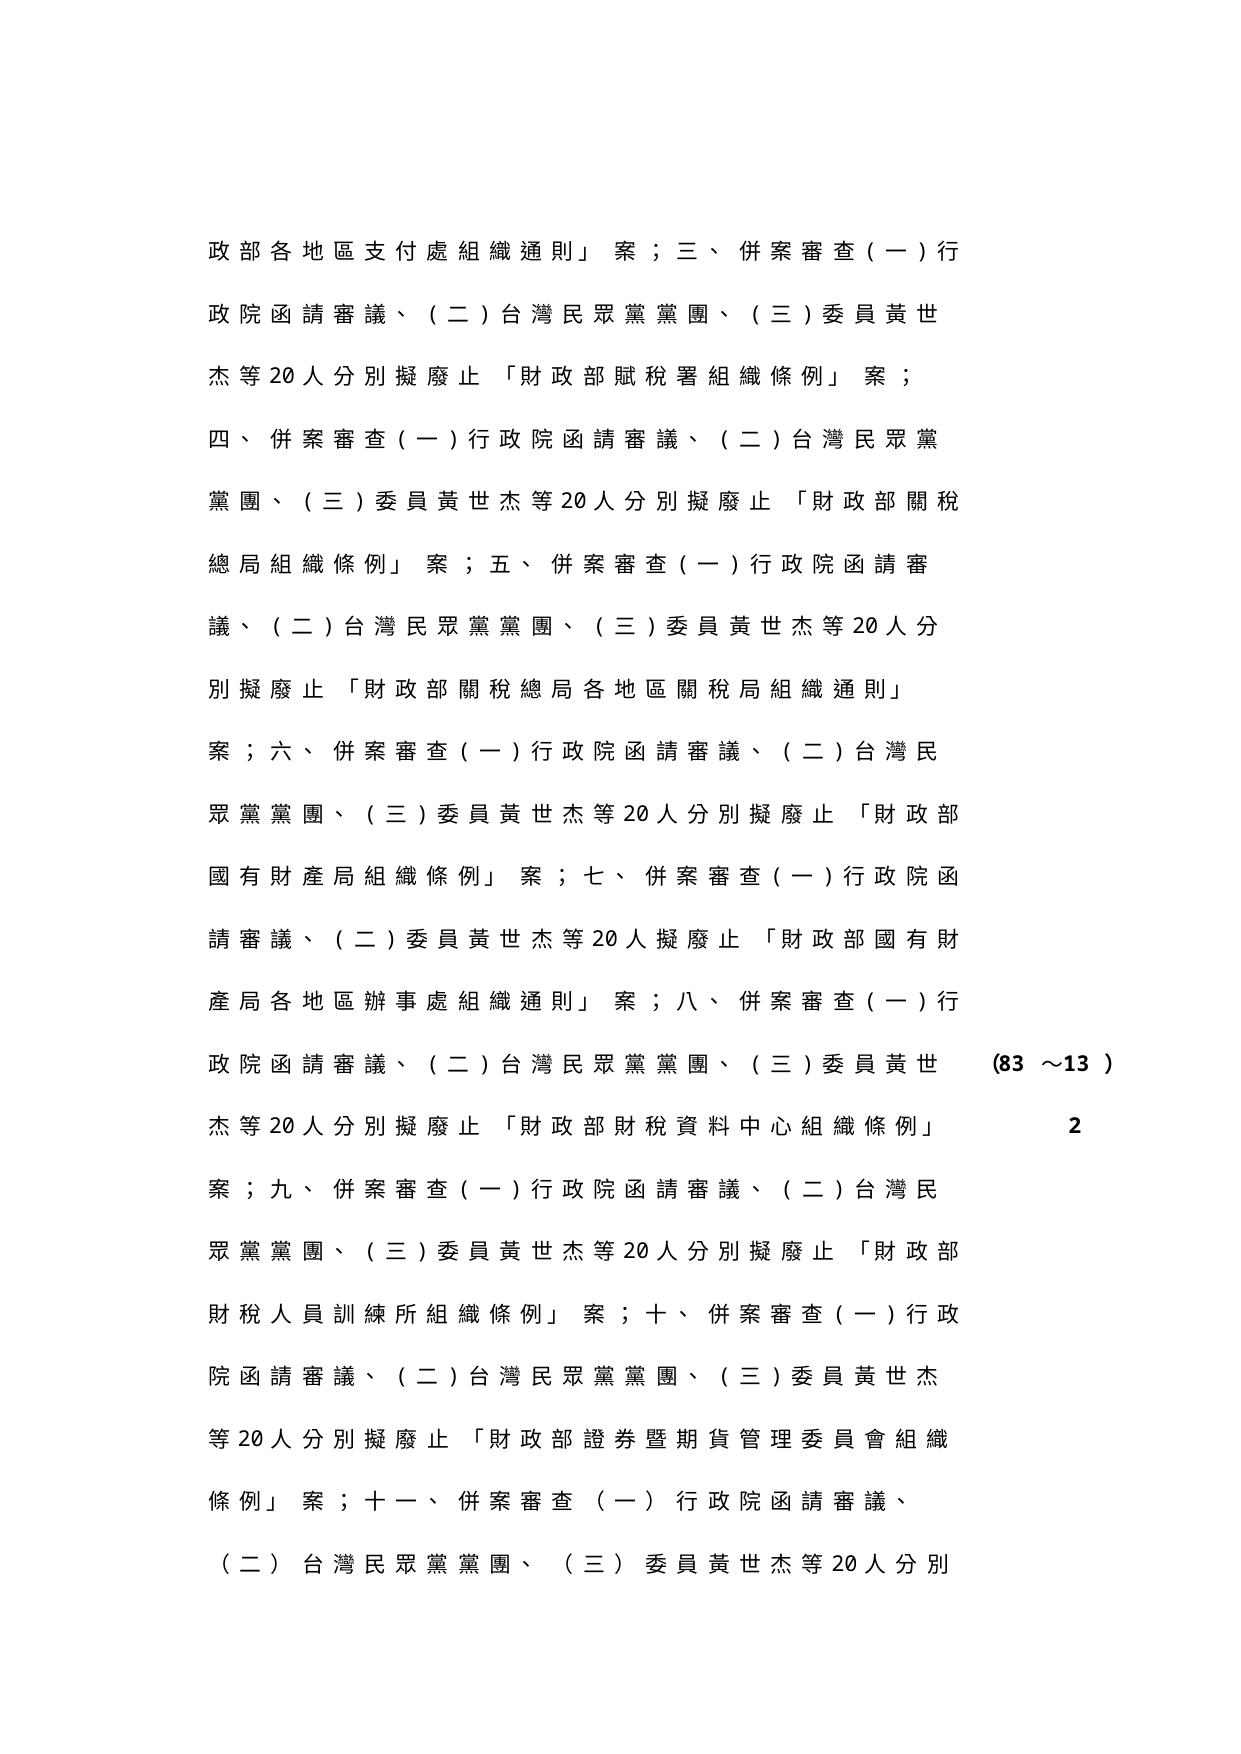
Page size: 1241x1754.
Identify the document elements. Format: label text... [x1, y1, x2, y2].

table_cell 83 [991, 219, 1027, 1594]
table_cell （ [973, 219, 991, 1594]
table_cell 政部各地區支付處組織通則」案；三、併案審查(一)行政院函請審議、(二)台灣民眾黨黨團、(三)委員黃世杰等20人分別擬廢止「財政部賦稅署組織條例」案；四、併案審查(一)行政院函請審議、(二)台灣民眾黨黨團、(三)委員黃世杰等20人分別擬廢止「財政部關稅總局組織條例」案；五、併案審查(一)行政院函請審議、(二)台灣民眾黨黨團、(三)委員黃世杰等20人分別擬廢止「財政部關稅總局各地區關稅局組織通則」案；六、併案審查(一)行政院函請審議、(二)台灣民眾黨黨團、(三)委員黃世杰等20人分別擬廢止「財政部國有財產局組織條例」案；七、併案審查(一)行政院函請審議、(二)委員黃世杰等20人擬廢止「財政部國有財產局各地區辦事處組織通則」案；八、併案審查(一)行政院函請審議、(二)台灣民眾黨黨團、(三)委員黃世杰等20人分別擬廢止「財政部財稅資料中心組織條例」案；九、併案審查(一)行政院函請審議、(二)台灣民眾黨黨團、(三)委員黃世杰等20人分別擬廢止「財政部財稅人員訓練所組織條例」案；十、併案審查(一)行政院函請審議、(二)台灣民眾黨黨團、(三)委員黃世杰等20人分別擬廢止「財政部證券暨期貨管理委員會組織條例」案；十一、併案審查（一）行政院函請審議、（二）台灣民眾黨黨團、（三）委員黃世杰等20人分別 [150, 219, 973, 1594]
table_cell ） [1092, 219, 1108, 1594]
table_cell ～ [1027, 219, 1056, 1594]
table_cell 132 [1056, 219, 1092, 1594]
